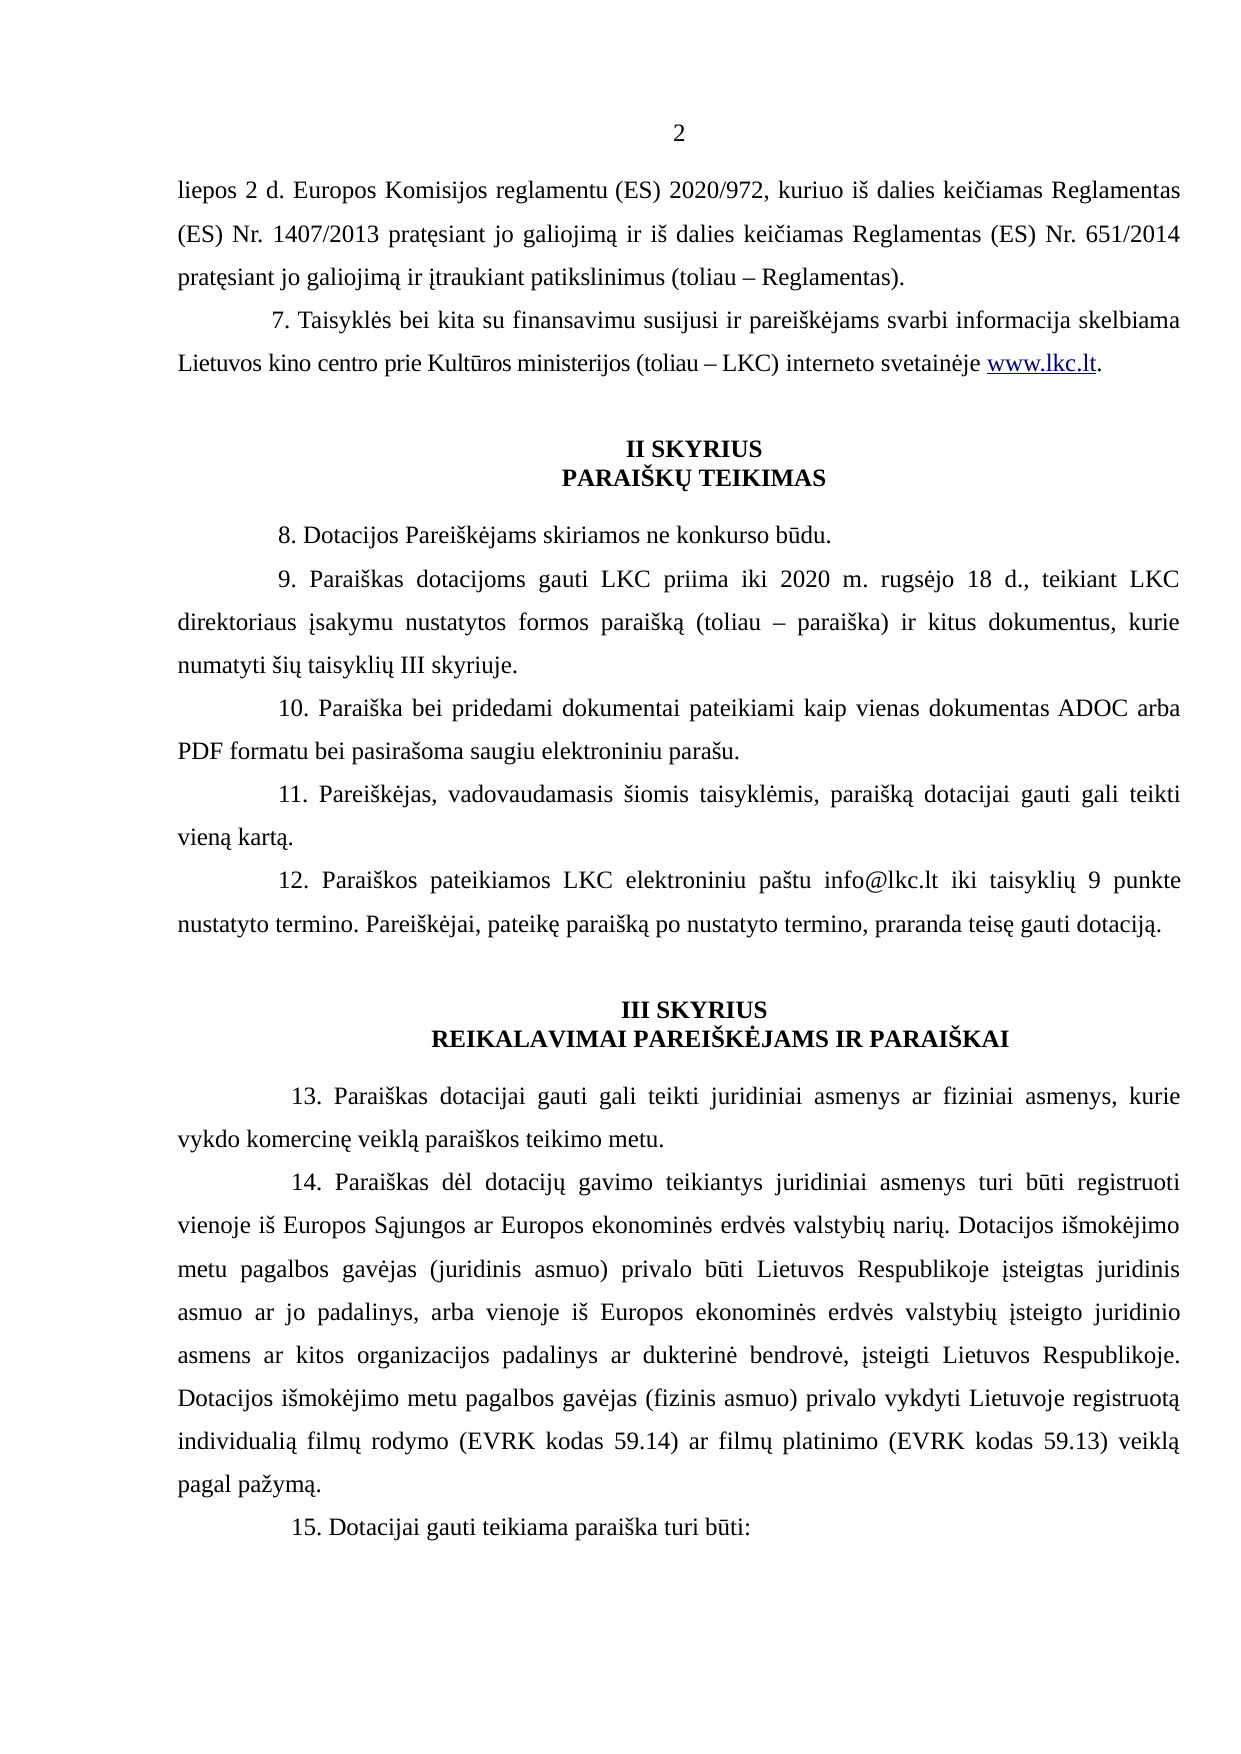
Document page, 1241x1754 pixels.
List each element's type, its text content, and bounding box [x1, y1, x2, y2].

text 12. Paraiškos pateikiamos LKC elektroniniu paštu info@lkc.lt iki taisyklių 9 punkte nustatyto termino. Pareiškėjai, pateikę paraišką po nustatyto termino, praranda teisę gauti dotaciją. [177, 866, 1181, 937]
text REIKALAVIMAI PAREIŠKĖJAMS IR PARAIŠKAI [236, 1024, 1181, 1052]
text III SKYRIUS [177, 995, 1181, 1024]
text 13. Paraiškas dotacijai gauti gali teikti juridiniai asmenys ar fiziniai asmenys, kurie vykdo komercinę veiklą paraiškos teikimo metu. [177, 1081, 1181, 1153]
text 9. Paraiškas dotacijoms gauti LKC priima iki 2020 m. rugsėjo 18 d., teikiant LKC direktoriaus įsakymu nustatytos formos paraišką (toliau – paraiška) ir kitus dokumentus, kurie numatyti šių taisyklių III skyriuje. [177, 564, 1181, 679]
text 15. Dotacijai gauti teikiama paraiška turi būti: [177, 1512, 1181, 1541]
text 10. Paraiška bei pridedami dokumentai pateikiami kaip vienas dokumentas ADOC arba PDF formatu bei pasirašoma saugiu elektroniniu parašu. [177, 693, 1181, 765]
text PARAIŠKŲ TEIKIMAS [177, 463, 1181, 492]
text II SKYRIUS [177, 434, 1181, 463]
text liepos 2 d. Europos Komisijos reglamentu (ES) 2020/972, kuriuo iš dalies keičiamas Reglamentas (ES) Nr. 1407/2013 pratęsiant jo galiojimą ir iš dalies keičiamas Reglamentas (ES) Nr. 651/2014 pratęsiant jo galiojimą ir įtraukiant patikslinimus (toliau – Reglamentas). [177, 176, 1181, 291]
text 14. Paraiškas dėl dotacijų gavimo teikiantys juridiniai asmenys turi būti registruoti vienoje iš Europos Sąjungos ar Europos ekonominės erdvės valstybių narių. Dotacijos išmokėjimo metu pagalbos gavėjas (juridinis asmuo) privalo būti Lietuvos Respublikoje įsteigtas juridinis asmuo ar jo padalinys, arba vienoje iš Europos ekonominės erdvės valstybių įsteigto juridinio asmens ar kitos organizacijos padalinys ar dukterinė bendrovė, įsteigti Lietuvos Respublikoje. Dotacijos išmokėjimo metu pagalbos gavėjas (fizinis asmuo) privalo vykdyti Lietuvoje registruotą individualią filmų rodymo (EVRK kodas 59.14) ar filmų platinimo (EVRK kodas 59.13) veiklą pagal pažymą. [177, 1167, 1181, 1498]
text 7. Taisyklės bei kita su finansavimu susijusi ir pareiškėjams svarbi informacija skelbiama Lietuvos kino centro prie Kultūros ministerijos (toliau – LKC) interneto svetainėje www.lkc.lt. [177, 305, 1181, 377]
text 11. Pareiškėjas, vadovaudamasis šiomis taisyklėmis, paraišką dotacijai gauti gali teikti vieną kartą. [177, 779, 1181, 851]
text 8. Dotacijos Pareiškėjams skiriamos ne konkurso būdu. [177, 521, 1181, 549]
